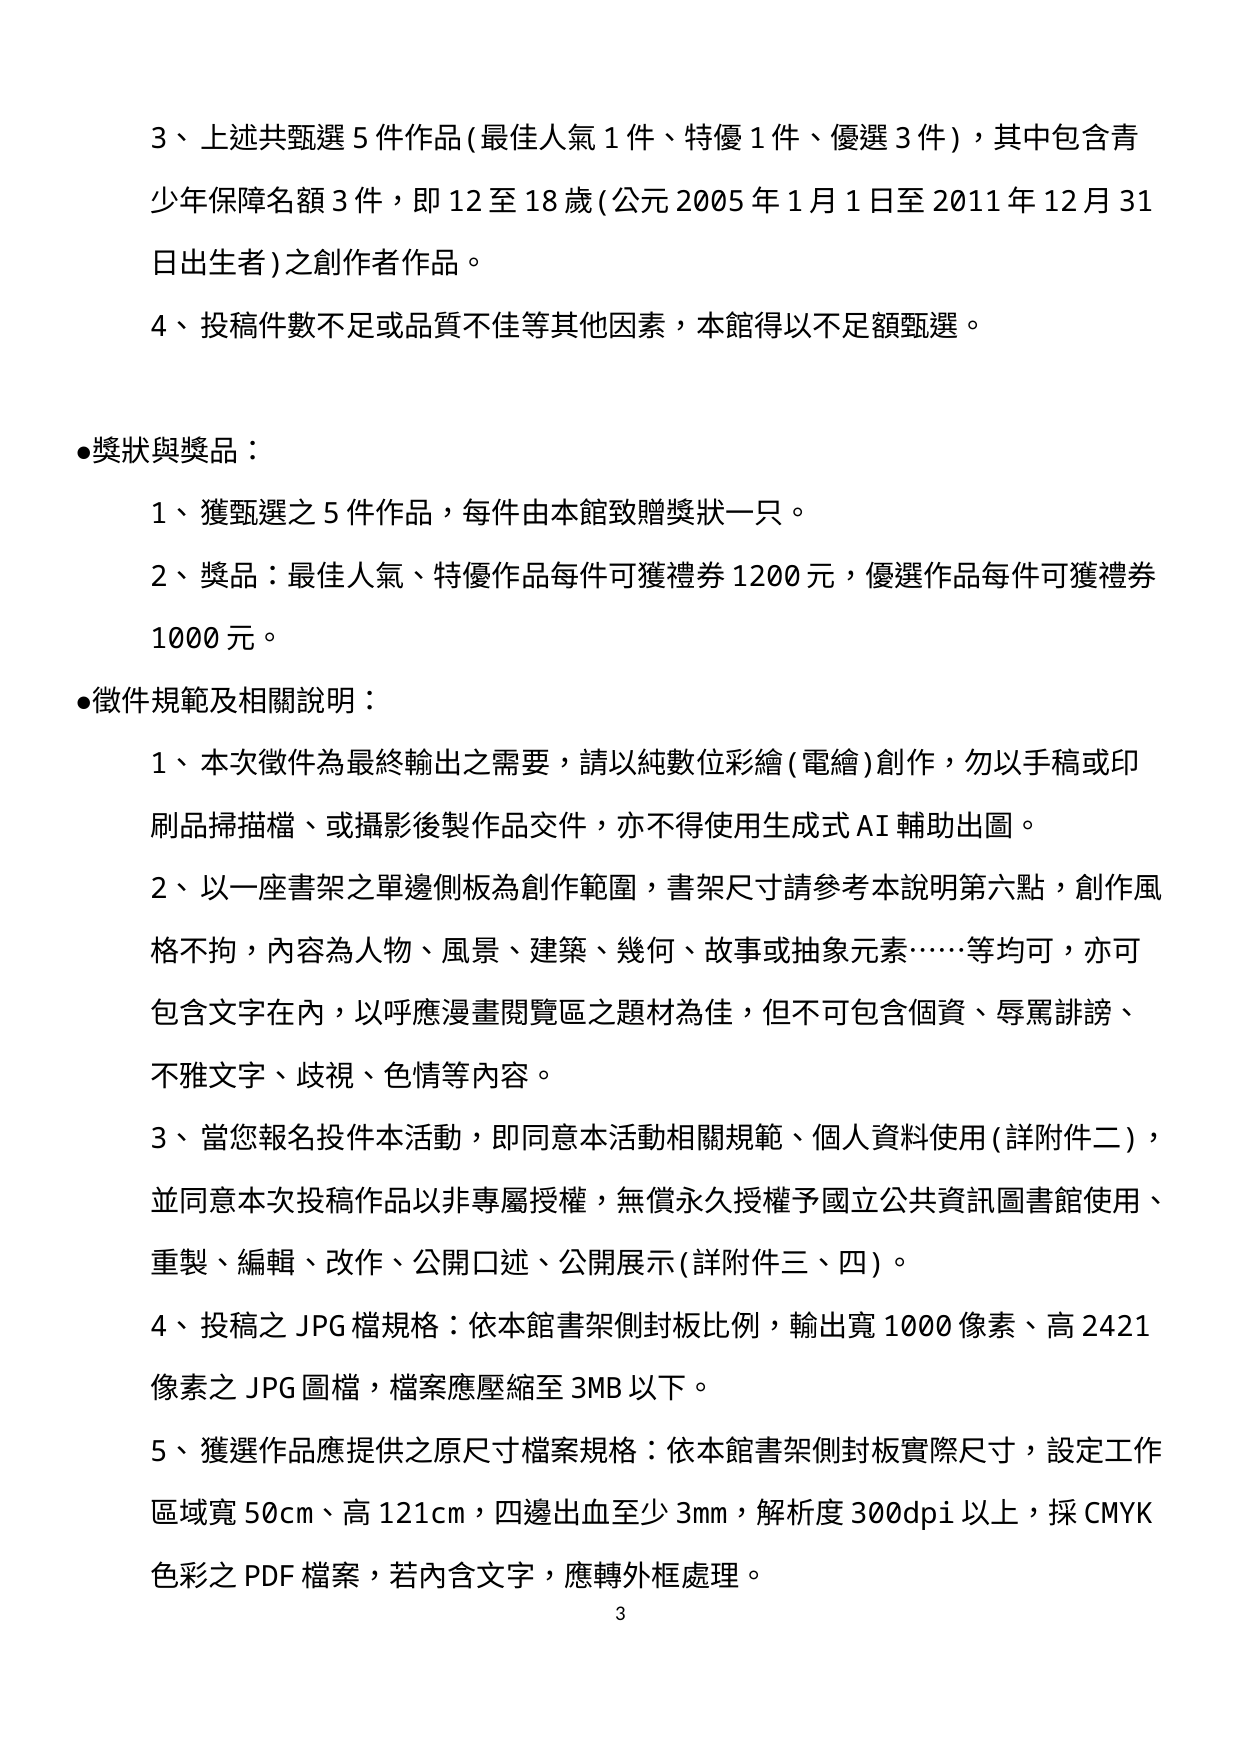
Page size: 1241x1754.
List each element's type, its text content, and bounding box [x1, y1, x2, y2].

list 當您報名投件本活動，即同意本活動相關規範、個人資料使用(詳附件二)，並同意本次投稿作品以非專屬授權，無償永久授權予國立公共資訊圖書館使用、重製、編輯、改作、公開口述、公開展示(詳附件三、四)。 [150, 1094, 1165, 1282]
list 獎品：最佳人氣、特優作品每件可獲禮券1200元，優選作品每件可獲禮券1000元。 [150, 532, 1165, 657]
list 本次徵件為最終輸出之需要，請以純數位彩繪(電繪)創作，勿以手稿或印刷品掃描檔、或攝影後製作品交件，亦不得使用生成式AI輔助出圖。 [150, 719, 1165, 844]
list 上述共甄選5件作品(最佳人氣1件、特優1件、優選3件)，其中包含青少年保障名額3件，即12至18歲(公元2005年1月1日至2011年12月31日出生者)之創作者作品。 [150, 94, 1165, 282]
list 投稿件數不足或品質不佳等其他因素，本館得以不足額甄選。 [150, 282, 1165, 344]
list 以一座書架之單邊側板為創作範圍，書架尺寸請參考本說明第六點，創作風格不拘，內容為人物、風景、建築、幾何、故事或抽象元素……等均可，亦可包含文字在內，以呼應漫畫閱覽區之題材為佳，但不可包含個資、辱罵誹謗、不雅文字、歧視、色情等內容。 [150, 844, 1165, 1094]
text ●徵件規範及相關說明： [75, 657, 1165, 719]
list 投稿之JPG檔規格：依本館書架側封板比例，輸出寬1000像素、高2421像素之JPG圖檔，檔案應壓縮至3MB以下。 [150, 1282, 1165, 1407]
list 獲選作品應提供之原尺寸檔案規格：依本館書架側封板實際尺寸，設定工作區域寬50cm、高121cm，四邊出血至少3mm，解析度300dpi以上，採CMYK色彩之PDF檔案，若內含文字，應轉外框處理。 [150, 1407, 1165, 1594]
list 獲甄選之5件作品，每件由本館致贈獎狀一只。 [150, 469, 1165, 532]
text ●獎狀與獎品： [75, 407, 1165, 469]
